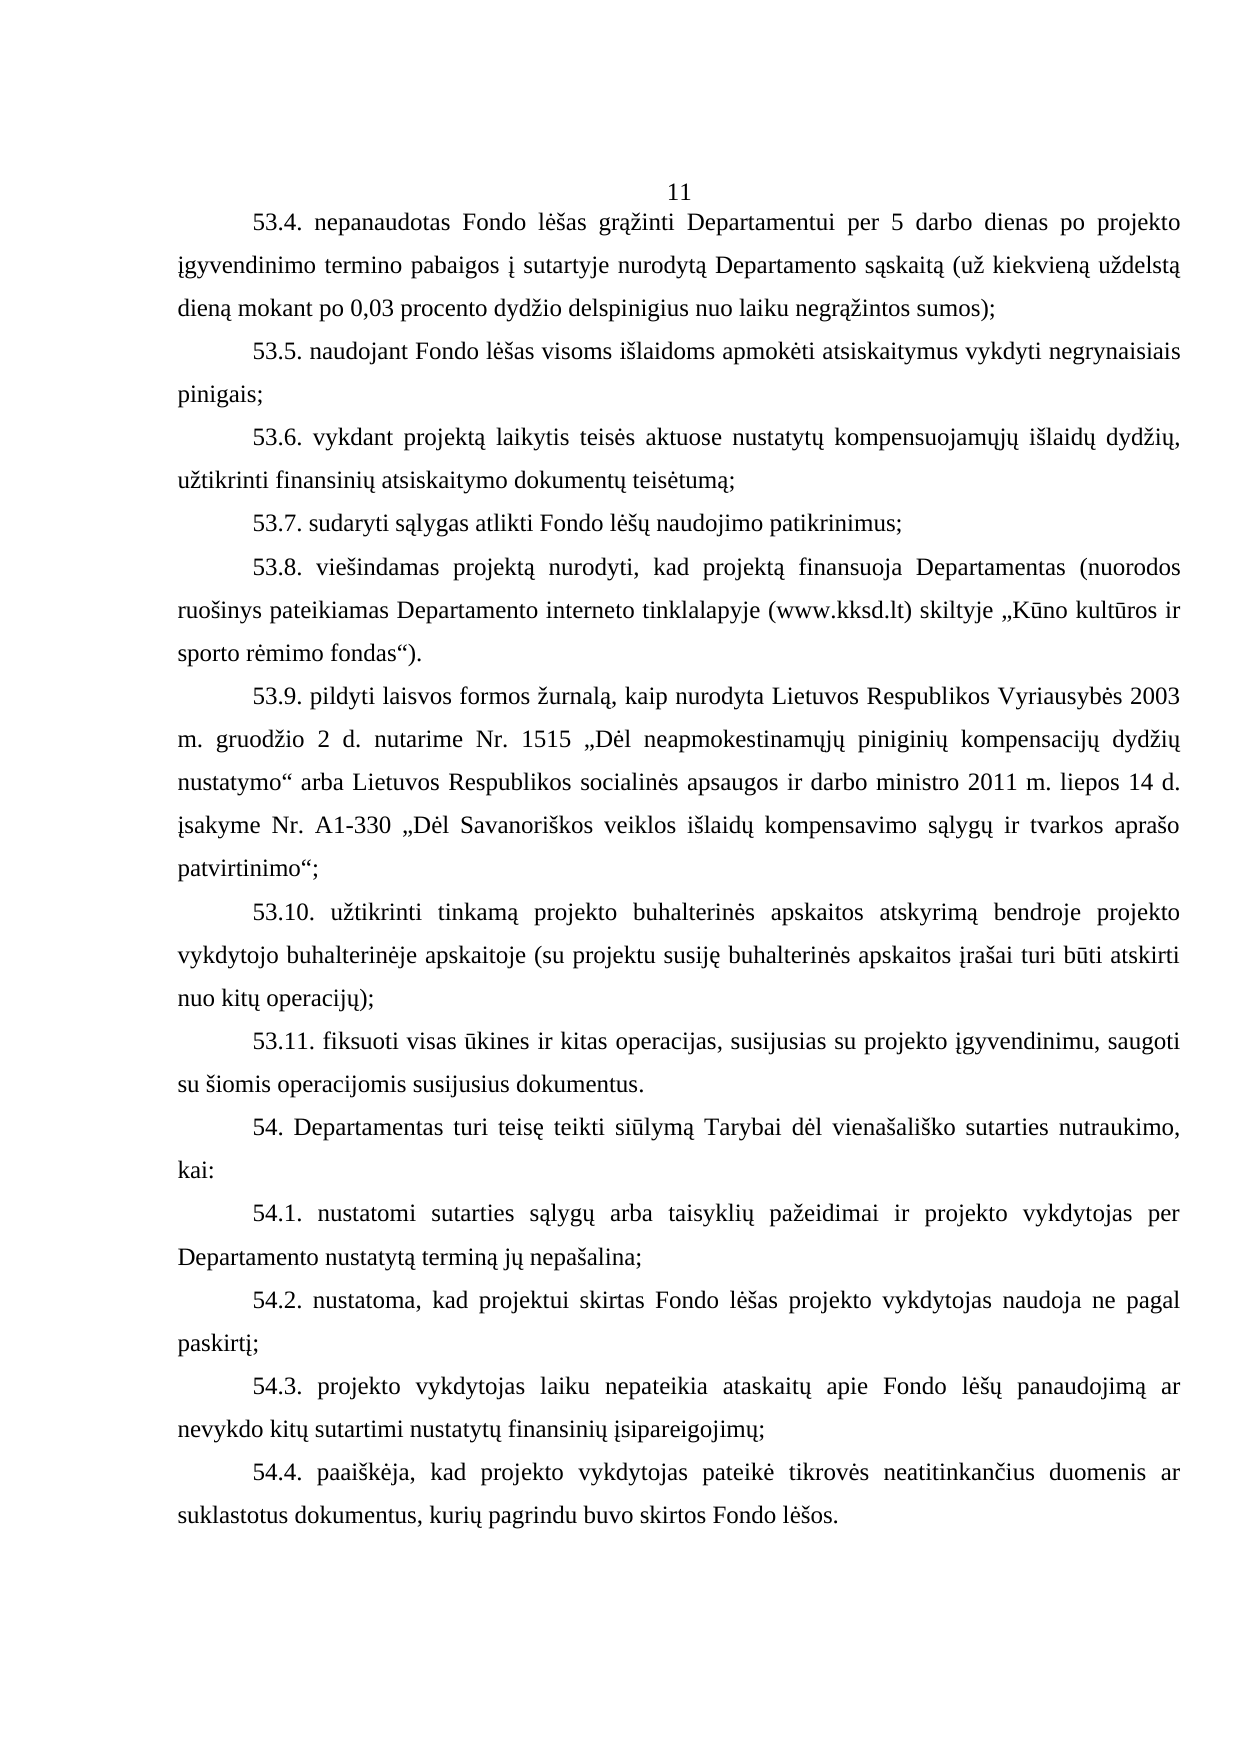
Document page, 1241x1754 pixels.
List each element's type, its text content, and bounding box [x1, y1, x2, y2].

text 53.4. nepanaudotas Fondo lėšas grąžinti Departamentui per 5 darbo dienas po projekto įgyvendinimo termino pabaigos į sutartyje nurodytą Departamento sąskaitą (už kiekvieną uždelstą dieną mokant po 0,03 procento dydžio delspinigius nuo laiku negrąžintos sumos); [177, 207, 1181, 322]
text 53.7. sudaryti sąlygas atlikti Fondo lėšų naudojimo patikrinimus; [177, 508, 1181, 537]
text 53.5. naudojant Fondo lėšas visoms išlaidoms apmokėti atsiskaitymus vykdyti negrynaisiais pinigais; [177, 336, 1181, 408]
text 53.11. fiksuoti visas ūkines ir kitas operacijas, susijusias su projekto įgyvendinimu, saugoti su šiomis operacijomis susijusius dokumentus. [177, 1026, 1181, 1098]
text 53.9. pildyti laisvos formos žurnalą, kaip nurodyta Lietuvos Respublikos Vyriausybės 2003 m. gruodžio 2 d. nutarime Nr. 1515 „Dėl neapmokestinamųjų piniginių kompensacijų dydžių nustatymo“ arba Lietuvos Respublikos socialinės apsaugos ir darbo ministro 2011 m. liepos 14 d. įsakyme Nr. A1-330 „Dėl Savanoriškos veiklos išlaidų kompensavimo sąlygų ir tvarkos aprašo patvirtinimo“; [177, 681, 1181, 882]
text 54. Departamentas turi teisę teikti siūlymą Tarybai dėl vienašališko sutarties nutraukimo, kai: [177, 1112, 1181, 1184]
text 54.1. nustatomi sutarties sąlygų arba taisyklių pažeidimai ir projekto vykdytojas per Departamento nustatytą terminą jų nepašalina; [177, 1198, 1181, 1270]
text 53.10. užtikrinti tinkamą projekto buhalterinės apskaitos atskyrimą bendroje projekto vykdytojo buhalterinėje apskaitoje (su projektu susiję buhalterinės apskaitos įrašai turi būti atskirti nuo kitų operacijų); [177, 897, 1181, 1012]
text 53.6. vykdant projektą laikytis teisės aktuose nustatytų kompensuojamųjų išlaidų dydžių, užtikrinti finansinių atsiskaitymo dokumentų teisėtumą; [177, 422, 1181, 494]
text 54.3. projekto vykdytojas laiku nepateikia ataskaitų apie Fondo lėšų panaudojimą ar nevykdo kitų sutartimi nustatytų finansinių įsipareigojimų; [177, 1371, 1181, 1443]
text 54.2. nustatoma, kad projektui skirtas Fondo lėšas projekto vykdytojas naudoja ne pagal paskirtį; [177, 1285, 1181, 1357]
text 54.4. paaiškėja, kad projekto vykdytojas pateikė tikrovės neatitinkančius duomenis ar suklastotus dokumentus, kurių pagrindu buvo skirtos Fondo lėšos. [177, 1457, 1181, 1529]
text 53.8. viešindamas projektą nurodyti, kad projektą finansuoja Departamentas (nuorodos ruošinys pateikiamas Departamento interneto tinklalapyje (www.kksd.lt) skiltyje „Kūno kultūros ir sporto rėmimo fondas“). [177, 552, 1181, 667]
